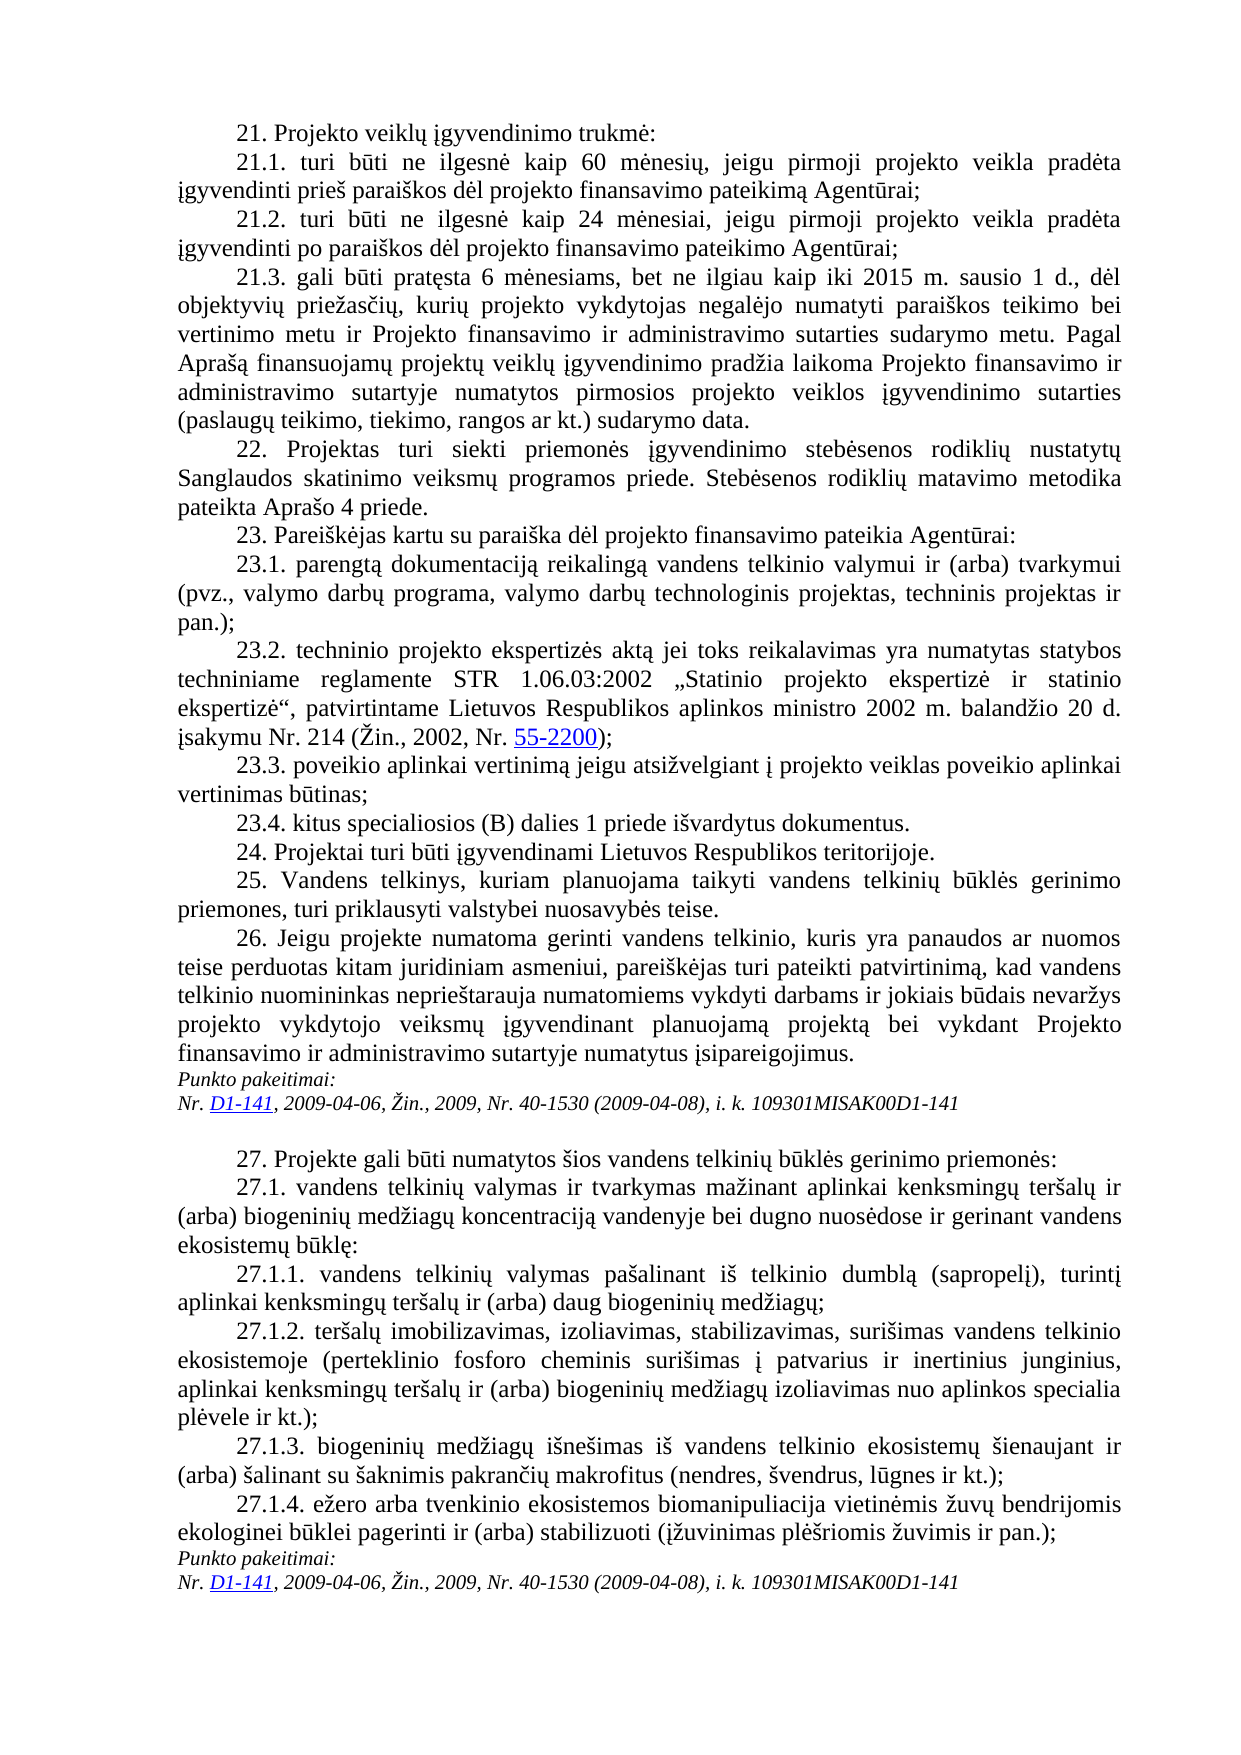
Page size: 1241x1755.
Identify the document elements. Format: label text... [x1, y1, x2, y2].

text 25. Vandens telkinys, kuriam planuojama taikyti vandens telkinių būklės gerinimo priemones, turi priklausyti valstybei nuosavybės teise. [177, 866, 1122, 923]
text Nr. D1-141, 2009-04-06, Žin., 2009, Nr. 40-1530 (2009-04-08), i. k. 109301MISAK00D1-141 [177, 1570, 1122, 1594]
text 21.3. gali būti pratęsta 6 mėnesiams, bet ne ilgiau kaip iki 2015 m. sausio 1 d., dėl objektyvių priežasčių, kurių projekto vykdytojas negalėjo numatyti paraiškos teikimo bei vertinimo metu ir Projekto finansavimo ir administravimo sutarties sudarymo metu. Pagal Aprašą finansuojamų projektų veiklų įgyvendinimo pradžia laikoma Projekto finansavimo ir administravimo sutartyje numatytos pirmosios projekto veiklos įgyvendinimo sutarties (paslaugų teikimo, tiekimo, rangos ar kt.) sudarymo data. [177, 262, 1122, 434]
text 23. Pareiškėjas kartu su paraiška dėl projekto finansavimo pateikia Agentūrai: [177, 521, 1122, 549]
text 21.1. turi būti ne ilgesnė kaip 60 mėnesių, jeigu pirmoji projekto veikla pradėta įgyvendinti prieš paraiškos dėl projekto finansavimo pateikimą Agentūrai; [177, 147, 1122, 204]
text 24. Projektai turi būti įgyvendinami Lietuvos Respublikos teritorijoje. [177, 837, 1122, 866]
text 27.1.1. vandens telkinių valymas pašalinant iš telkinio dumblą (sapropelį), turintį aplinkai kenksmingų teršalų ir (arba) daug biogeninių medžiagų; [177, 1259, 1122, 1316]
text 21.2. turi būti ne ilgesnė kaip 24 mėnesiai, jeigu pirmoji projekto veikla pradėta įgyvendinti po paraiškos dėl projekto finansavimo pateikimo Agentūrai; [177, 204, 1122, 262]
text Punkto pakeitimai: [177, 1067, 1122, 1091]
text Punkto pakeitimai: [177, 1546, 1122, 1570]
text 22. Projektas turi siekti priemonės įgyvendinimo stebėsenos rodiklių nustatytų Sanglaudos skatinimo veiksmų programos priede. Stebėsenos rodiklių matavimo metodika pateikta Aprašo 4 priede. [177, 434, 1122, 521]
text 27.1. vandens telkinių valymas ir tvarkymas mažinant aplinkai kenksmingų teršalų ir (arba) biogeninių medžiagų koncentraciją vandenyje bei dugno nuosėdose ir gerinant vandens ekosistemų būklę: [177, 1172, 1122, 1259]
text 27.1.4. ežero arba tvenkinio ekosistemos biomanipuliacija vietinėmis žuvų bendrijomis ekologinei būklei pagerinti ir (arba) stabilizuoti (įžuvinimas plėšriomis žuvimis ir pan.); [177, 1489, 1122, 1546]
text 26. Jeigu projekte numatoma gerinti vandens telkinio, kuris yra panaudos ar nuomos teise perduotas kitam juridiniam asmeniui, pareiškėjas turi pateikti patvirtinimą, kad vandens telkinio nuomininkas neprieštarauja numatomiems vykdyti darbams ir jokiais būdais nevaržys projekto vykdytojo veiksmų įgyvendinant planuojamą projektą bei vykdant Projekto finansavimo ir administravimo sutartyje numatytus įsipareigojimus. [177, 923, 1122, 1067]
text 23.4. kitus specialiosios (B) dalies 1 priede išvardytus dokumentus. [177, 808, 1122, 837]
text 23.1. parengtą dokumentaciją reikalingą vandens telkinio valymui ir (arba) tvarkymui (pvz., valymo darbų programa, valymo darbų technologinis projektas, techninis projektas ir pan.); [177, 549, 1122, 636]
text 27.1.2. teršalų imobilizavimas, izoliavimas, stabilizavimas, surišimas vandens telkinio ekosistemoje (perteklinio fosforo cheminis surišimas į patvarius ir inertinius junginius, aplinkai kenksmingų teršalų ir (arba) biogeninių medžiagų izoliavimas nuo aplinkos specialia plėvele ir kt.); [177, 1316, 1122, 1431]
text 21. Projekto veiklų įgyvendinimo trukmė: [177, 118, 1122, 147]
text Nr. D1-141, 2009-04-06, Žin., 2009, Nr. 40-1530 (2009-04-08), i. k. 109301MISAK00D1-141 [177, 1091, 1122, 1115]
text 23.2. techninio projekto ekspertizės aktą jei toks reikalavimas yra numatytas statybos techniniame reglamente STR 1.06.03:2002 „Statinio projekto ekspertizė ir statinio ekspertizė“, patvirtintame Lietuvos Respublikos aplinkos ministro 2002 m. balandžio 20 d. įsakymu Nr. 214 (Žin., 2002, Nr. 55-2200); [177, 636, 1122, 751]
text 27. Projekte gali būti numatytos šios vandens telkinių būklės gerinimo priemonės: [177, 1144, 1122, 1172]
text 23.3. poveikio aplinkai vertinimą jeigu atsižvelgiant į projekto veiklas poveikio aplinkai vertinimas būtinas; [177, 751, 1122, 808]
text 27.1.3. biogeninių medžiagų išnešimas iš vandens telkinio ekosistemų šienaujant ir (arba) šalinant su šaknimis pakrančių makrofitus (nendres, švendrus, lūgnes ir kt.); [177, 1431, 1122, 1489]
